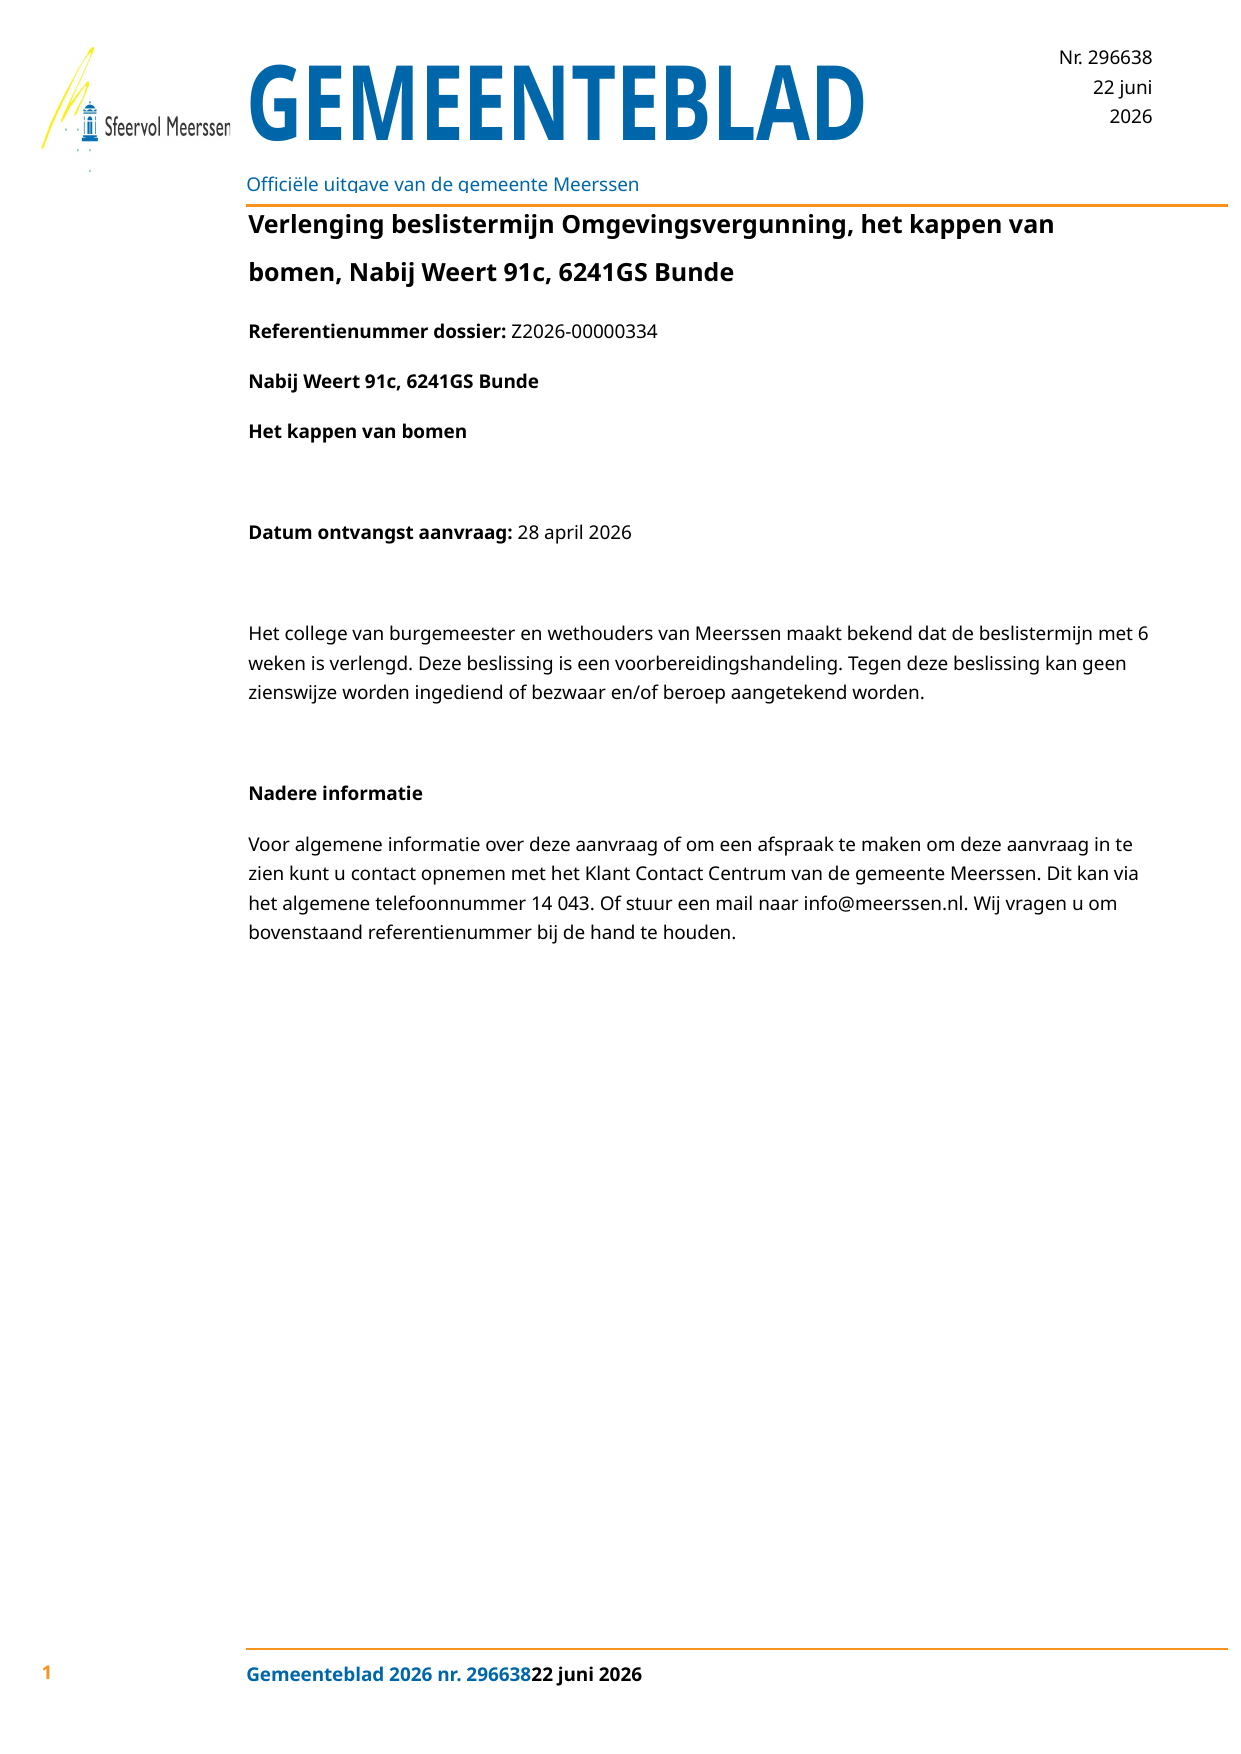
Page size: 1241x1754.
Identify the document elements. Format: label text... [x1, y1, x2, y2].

text Verlenging beslistermijn Omgevingsvergunning, het kappen van bomen, Nabij Weert 91c, 6241GS Bunde [248, 207, 1152, 288]
text Referentienummer dossier: Z2026-00000334 [248, 318, 1152, 344]
text Nadere informatie [248, 780, 1152, 806]
text Het college van burgemeester en wethouders van Meerssen maakt bekend dat de beslistermijn met 6 weken is verlengd. Deze beslissing is een voorbereidingshandeling. Tegen deze beslissing kan geen zienswijze worden ingediend of bezwaar en/of beroep aangetekend worden. [248, 620, 1152, 705]
picture [41, 47, 231, 172]
text Nabij Weert 91c, 6241GS Bunde [248, 368, 1152, 394]
text Het kappen van bomen [248, 419, 1152, 444]
text Voor algemene informatie over deze aanvraag of om een afspraak te maken om deze aanvraag in te zien kunt u contact opnemen met het Klant Contact Centrum van de gemeente Meerssen. Dit kan via het algemene telefoonnummer 14 043. Of stuur een mail naar info@meerssen.nl. Wij vragen u om bovenstaand referentienummer bij de hand te houden. [248, 831, 1152, 945]
text Datum ontvangst aanvraag: 28 april 2026 [248, 519, 1152, 545]
